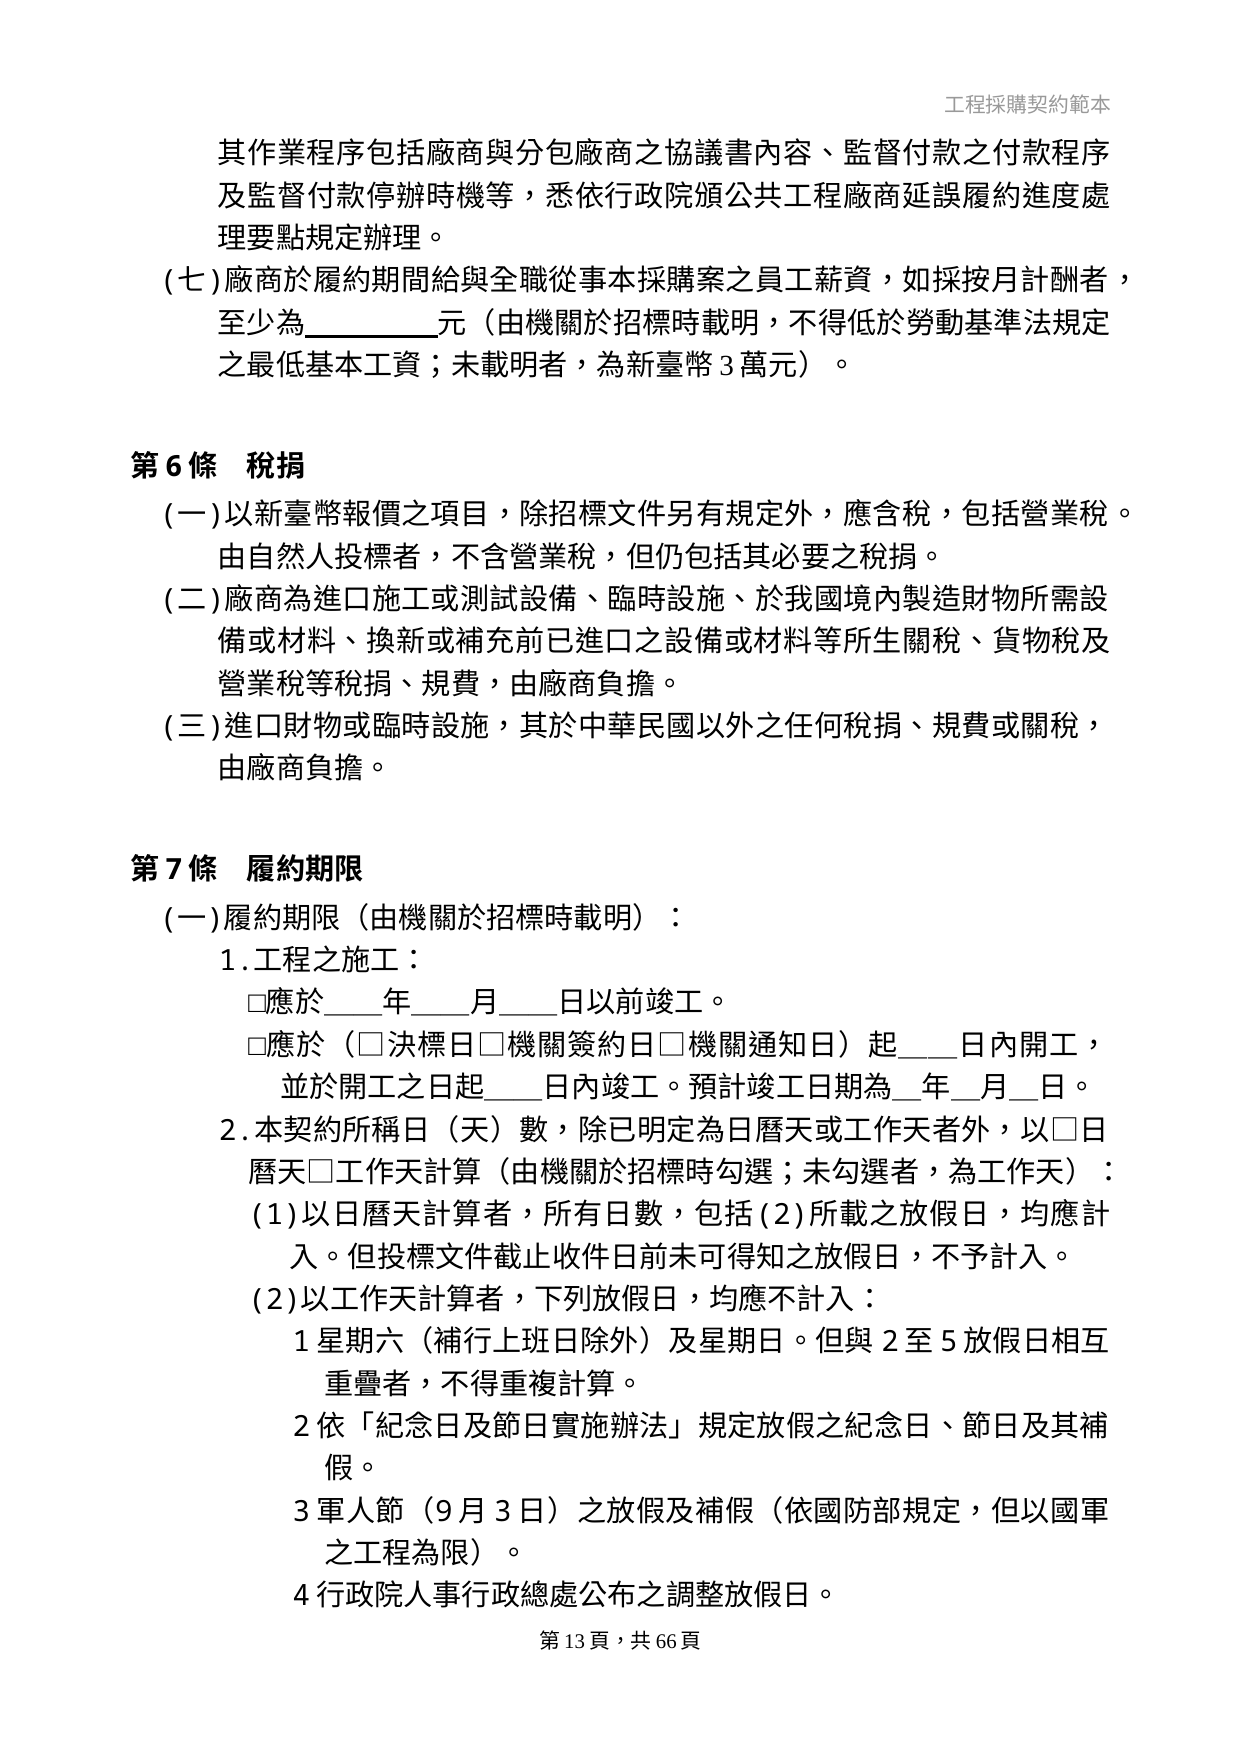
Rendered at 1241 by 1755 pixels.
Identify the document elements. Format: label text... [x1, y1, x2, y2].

text (1)以日曆天計算者，所有日數，包括(2)所載之放假日，均應計入。但投標文件截止收件日前未可得知之放假日，不予計入。 [248, 1191, 1110, 1276]
text 3軍人節（9月3日）之放假及補假（依國防部規定，但以國軍之工程為限）。 [292, 1487, 1110, 1572]
text (一)以新臺幣報價之項目，除招標文件另有規定外，應含稅，包括營業稅。由自然人投標者，不含營業稅，但仍包括其必要之稅捐。 [159, 491, 1110, 576]
text □應於＿＿年＿＿月＿＿日以前竣工。 [248, 979, 1110, 1021]
text (七)廠商於履約期間給與全職從事本採購案之員工薪資，如採按月計酬者，至少為 元（由機關於招標時載明，不得低於勞動基準法規定之最低基本工資；未載明者，為新臺幣3萬元）。 [159, 257, 1110, 384]
text 1星期六（補行上班日除外）及星期日。但與2至5放假日相互重疊者，不得重複計算。 [292, 1318, 1110, 1403]
text (一)履約期限（由機關於招標時載明）： [159, 894, 1110, 937]
text 4行政院人事行政總處公布之調整放假日。 [292, 1572, 1110, 1614]
text (三)進口財物或臨時設施，其於中華民國以外之任何稅捐、規費或關稅，由廠商負擔。 [159, 702, 1110, 787]
text 第7條 履約期限 [130, 846, 1110, 888]
text (二)廠商為進口施工或測試設備、臨時設施、於我國境內製造財物所需設備或材料、換新或補充前已進口之設備或材料等所生關稅、貨物稅及營業稅等稅捐、規費，由廠商負擔。 [159, 576, 1110, 702]
text 2.本契約所稱日（天）數，除已明定為日曆天或工作天者外，以□日曆天□工作天計算（由機關於招標時勾選；未勾選者，為工作天）： [218, 1106, 1110, 1191]
text 2依「紀念日及節日實施辦法」規定放假之紀念日、節日及其補假。 [292, 1403, 1110, 1487]
text (2)以工作天計算者，下列放假日，均應不計入： [248, 1276, 1110, 1318]
text (六)廠商延誤履約進度案件，如施工進度已達75%以上，機關得經評估後，同意廠商及分包廠商共同申請採監督付款方式，由分包廠商繼續施工，其作業程序包括廠商與分包廠商之協議書內容、監督付款之付款程序及監督付款停辦時機等，悉依行政院頒公共工程廠商延誤履約進度處理要點規定辦理。 [159, 130, 1110, 257]
text 第6條 稅捐 [130, 442, 1110, 484]
text 1.工程之施工： [218, 937, 1110, 979]
text □應於（□決標日□機關簽約日□機關通知日）起＿＿日內開工，並於開工之日起＿＿日內竣工。預計竣工日期為＿年＿月＿日。 [248, 1021, 1110, 1106]
